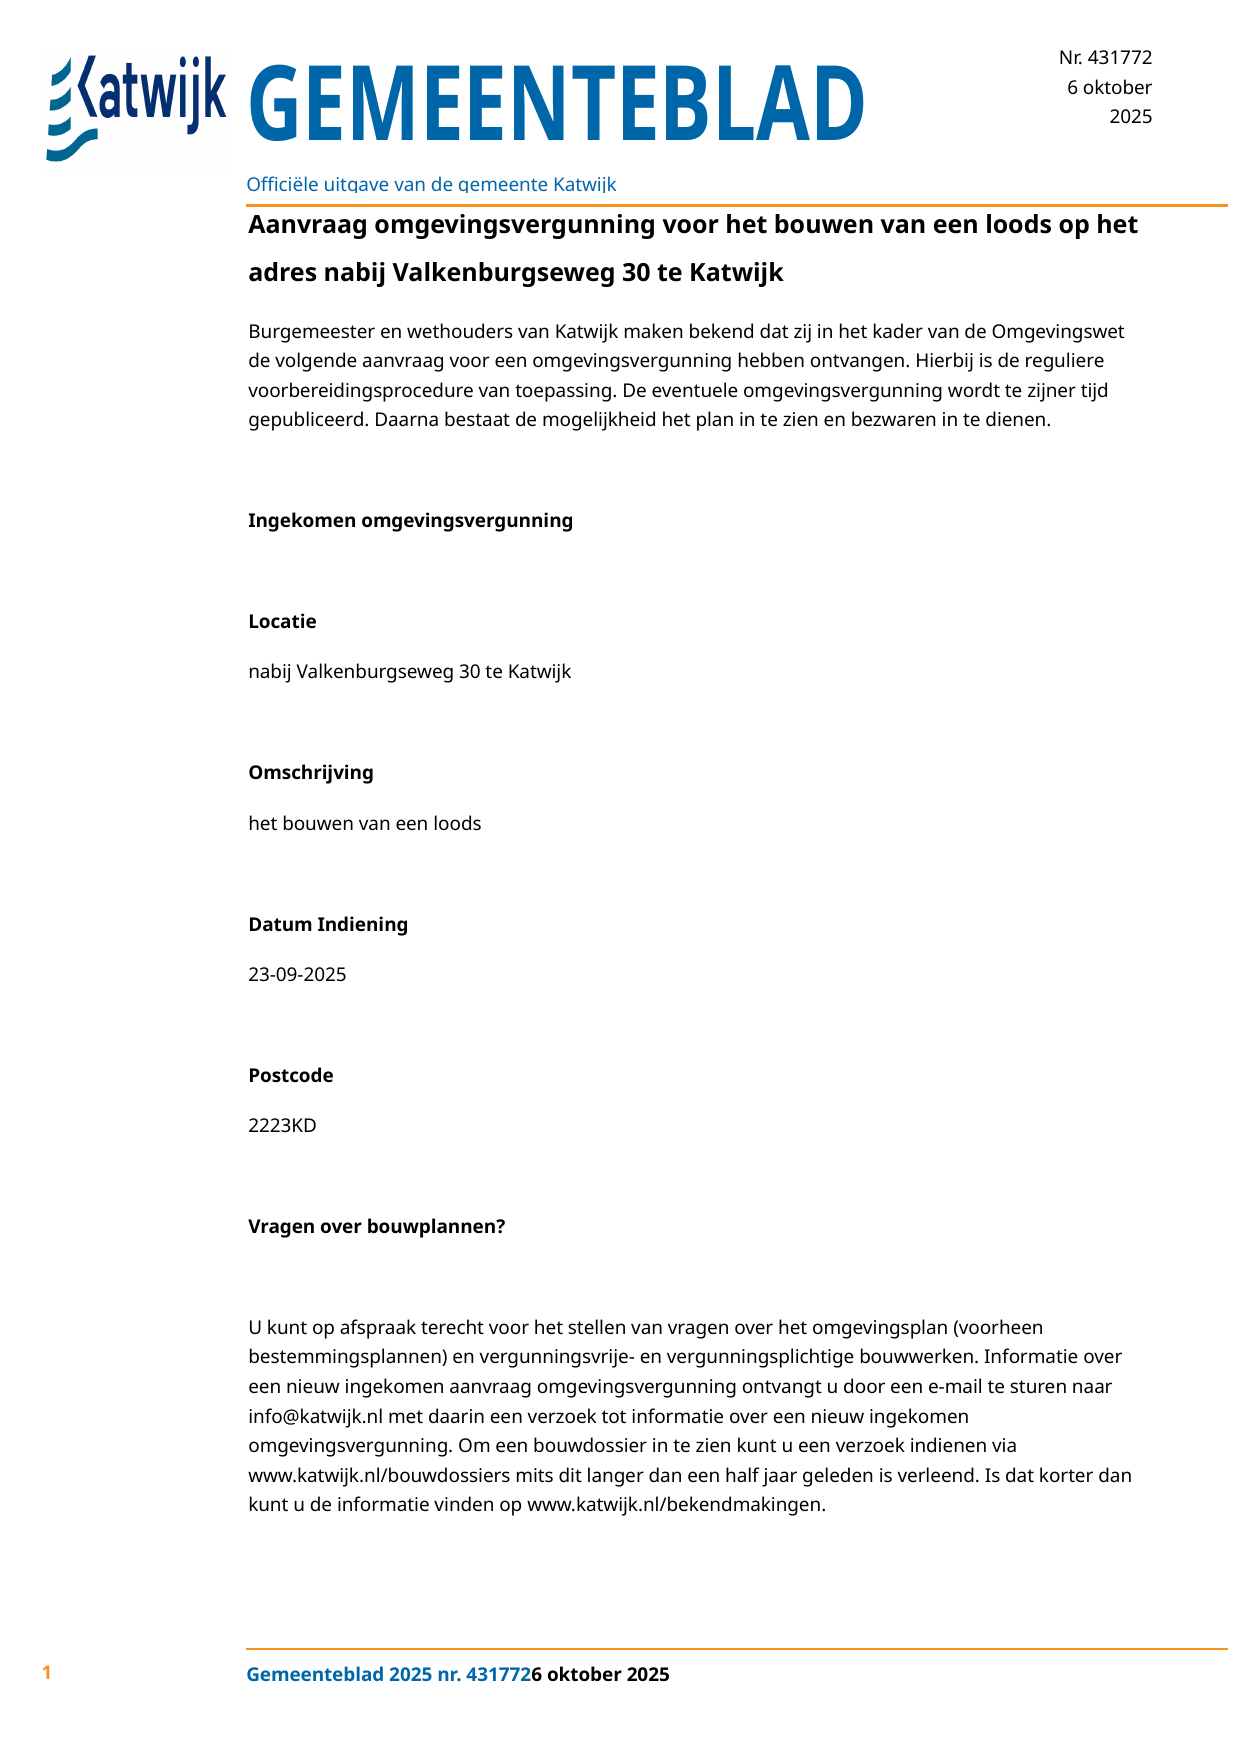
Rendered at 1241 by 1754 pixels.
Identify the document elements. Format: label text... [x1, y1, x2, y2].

text Omschrijving [248, 759, 1152, 785]
text Aanvraag omgevingsvergunning voor het bouwen van een loods op het adres nabij Valkenburgseweg 30 te Katwijk [248, 207, 1152, 288]
text Ingekomen omgevingsvergunning [248, 507, 1152, 533]
text Vragen over bouwplannen? [248, 1213, 1152, 1239]
picture [41, 47, 231, 172]
text Postcode [248, 1062, 1152, 1088]
text Burgemeester en wethouders van Katwijk maken bekend dat zij in het kader van de Omgevingswet de volgende aanvraag voor een omgevingsvergunning hebben ontvangen. Hierbij is de reguliere voorbereidingsprocedure van toepassing. De eventuele omgevingsvergunning wordt te zijner tijd gepubliceerd. Daarna bestaat de mogelijkheid het plan in te zien en bezwaren in te dienen. [248, 318, 1152, 432]
text 2223KD [248, 1112, 1152, 1138]
text nabij Valkenburgseweg 30 te Katwijk [248, 659, 1152, 684]
text U kunt op afspraak terecht voor het stellen van vragen over het omgevingsplan (voorheen bestemmingsplannen) en vergunningsvrije- en vergunningsplichtige bouwwerken. Informatie over een nieuw ingekomen aanvraag omgevingsvergunning ontvangt u door een e-mail te sturen naar info@katwijk.nl met daarin een verzoek tot informatie over een nieuw ingekomen omgevingsvergunning. Om een bouwdossier in te zien kunt u een verzoek indienen via www.katwijk.nl/bouwdossiers mits dit langer dan een half jaar geleden is verleend. Is dat korter dan kunt u de informatie vinden op www.katwijk.nl/bekendmakingen. [248, 1314, 1152, 1517]
text Locatie [248, 608, 1152, 634]
text het bouwen van een loods [248, 810, 1152, 836]
text Datum Indiening [248, 911, 1152, 937]
text 23-09-2025 [248, 961, 1152, 987]
